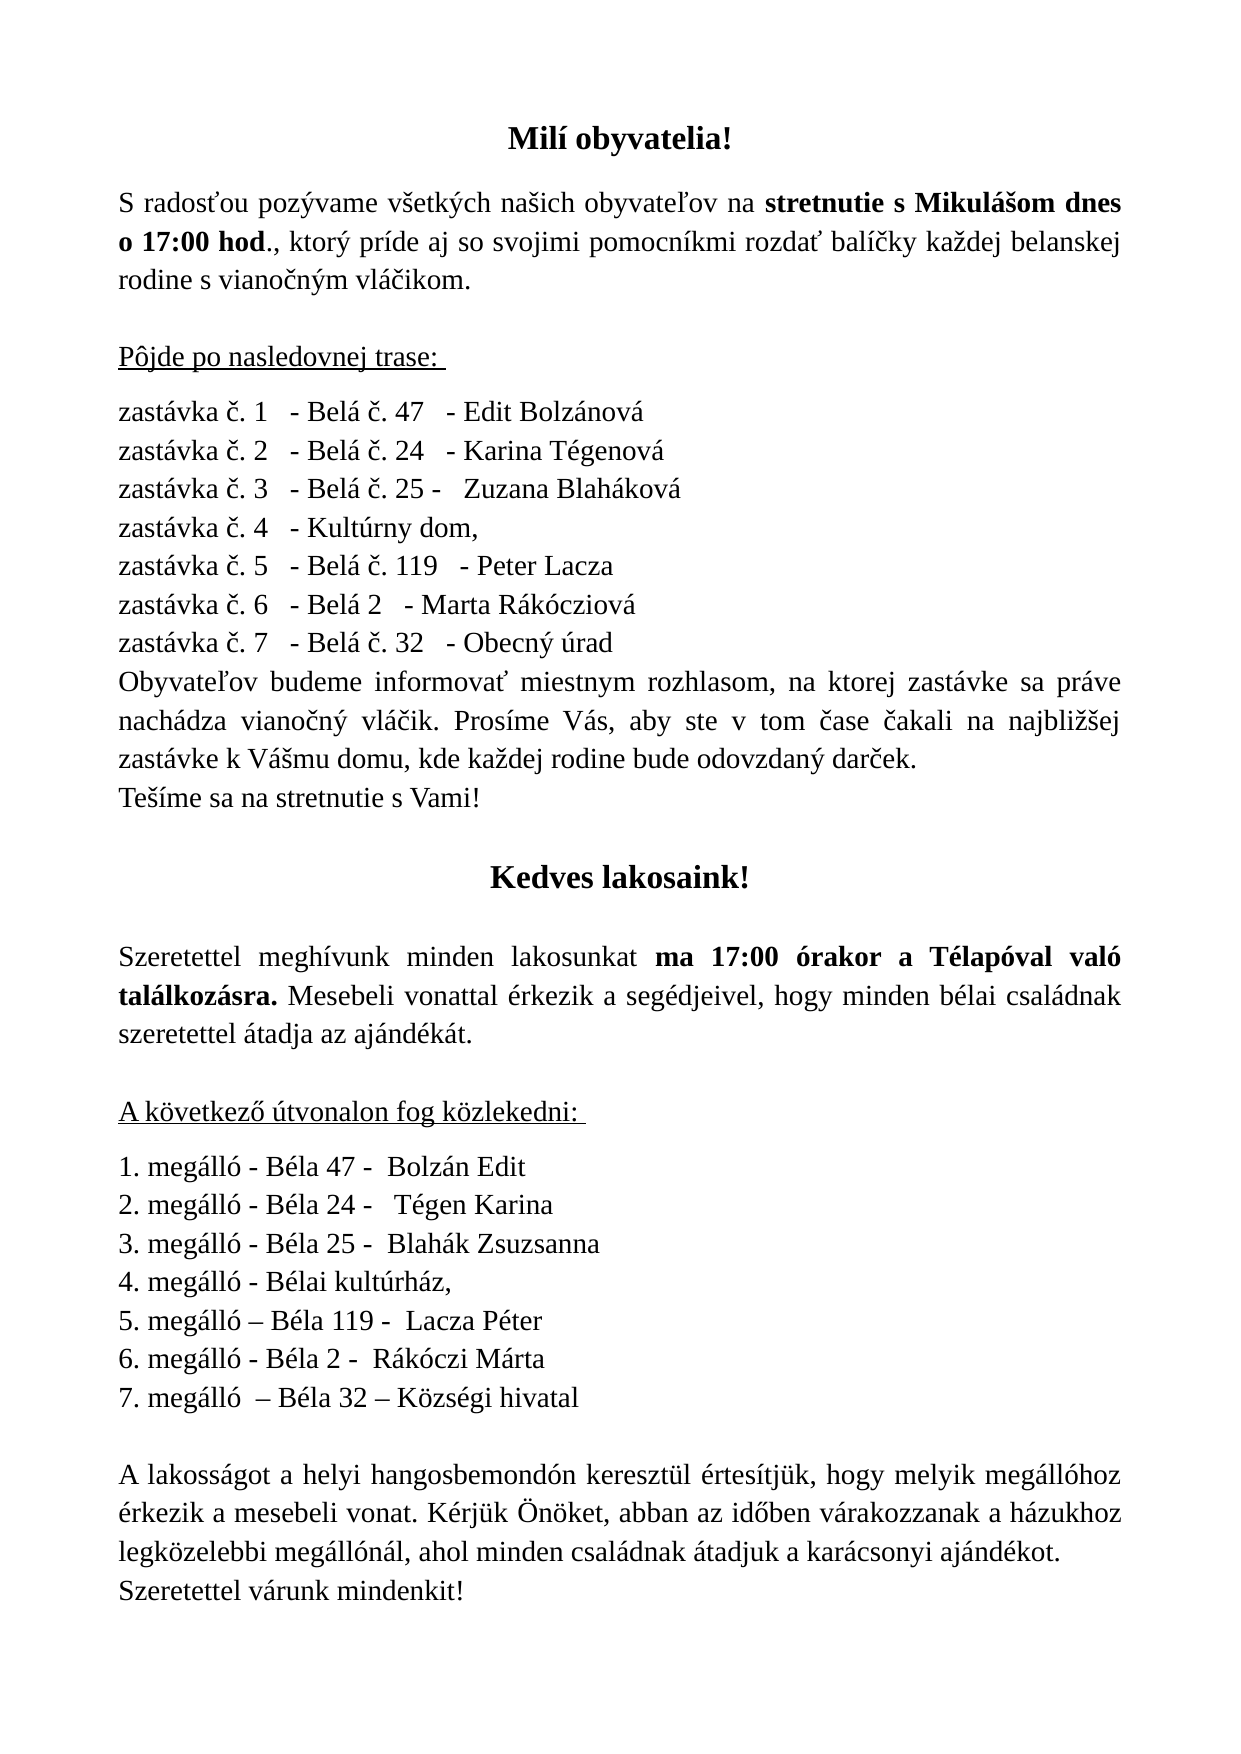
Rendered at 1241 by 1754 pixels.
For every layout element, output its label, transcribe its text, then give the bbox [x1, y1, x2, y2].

text S radosťou pozývame všetkých našich obyvateľov na stretnutie s Mikulášom dnes o 17:00 hod., ktorý príde aj so svojimi pomocníkmi rozdať balíčky každej belanskej rodine s vianočným vláčikom. [118, 185, 1122, 296]
text Pôjde po nasledovnej trase: [118, 339, 1122, 373]
text zastávka č. 4 - Kultúrny dom, [118, 510, 1122, 543]
text zastávka č. 3 - Belá č. 25 - Zuzana Blaháková [118, 471, 1122, 505]
text zastávka č. 6 - Belá 2 - Marta Rákócziová [118, 587, 1122, 621]
text 6. megálló - Béla 2 - Rákóczi Márta [118, 1341, 1122, 1375]
text Tešíme sa na stretnutie s Vami! [118, 780, 1122, 813]
text 3. megálló - Béla 25 - Blahák Zsuzsanna [118, 1226, 1122, 1259]
text A lakosságot a helyi hangosbemondón keresztül értesítjük, hogy melyik megállóhoz érkezik a mesebeli vonat. Kérjük Önöket, abban az időben várakozzanak a házukhoz legközelebbi megállónál, ahol minden családnak átadjuk a karácsonyi ajándékot. [118, 1457, 1122, 1568]
text 2. megálló - Béla 24 - Tégen Karina [118, 1187, 1122, 1221]
text Milí obyvatelia! [118, 118, 1122, 156]
text 5. megálló – Béla 119 - Lacza Péter [118, 1303, 1122, 1336]
text zastávka č. 2 - Belá č. 24 - Karina Tégenová [118, 433, 1122, 466]
text zastávka č. 5 - Belá č. 119 - Peter Lacza [118, 548, 1122, 582]
text Szeretettel meghívunk minden lakosunkat ma 17:00 órakor a Télapóval való találkozásra. Mesebeli vonattal érkezik a segédjeivel, hogy minden bélai családnak szeretettel átadja az ajándékát. [118, 939, 1122, 1050]
text zastávka č. 1 - Belá č. 47 - Edit Bolzánová [118, 394, 1122, 428]
text 1. megálló - Béla 47 - Bolzán Edit [118, 1149, 1122, 1182]
text 7. megálló – Béla 32 – Községi hivatal [118, 1380, 1122, 1413]
text zastávka č. 7 - Belá č. 32 - Obecný úrad [118, 626, 1122, 659]
text 4. megálló - Bélai kultúrház, [118, 1264, 1122, 1298]
text Szeretettel várunk mindenkit! [118, 1573, 1122, 1606]
text Kedves lakosaink! [118, 857, 1122, 895]
text Obyvateľov budeme informovať miestnym rozhlasom, na ktorej zastávke sa práve nachádza vianočný vláčik. Prosíme Vás, aby ste v tom čase čakali na najbližšej zastávke k Vášmu domu, kde každej rodine bude odovzdaný darček. [118, 664, 1122, 775]
text A következő útvonalon fog közlekedni: [118, 1094, 1122, 1127]
